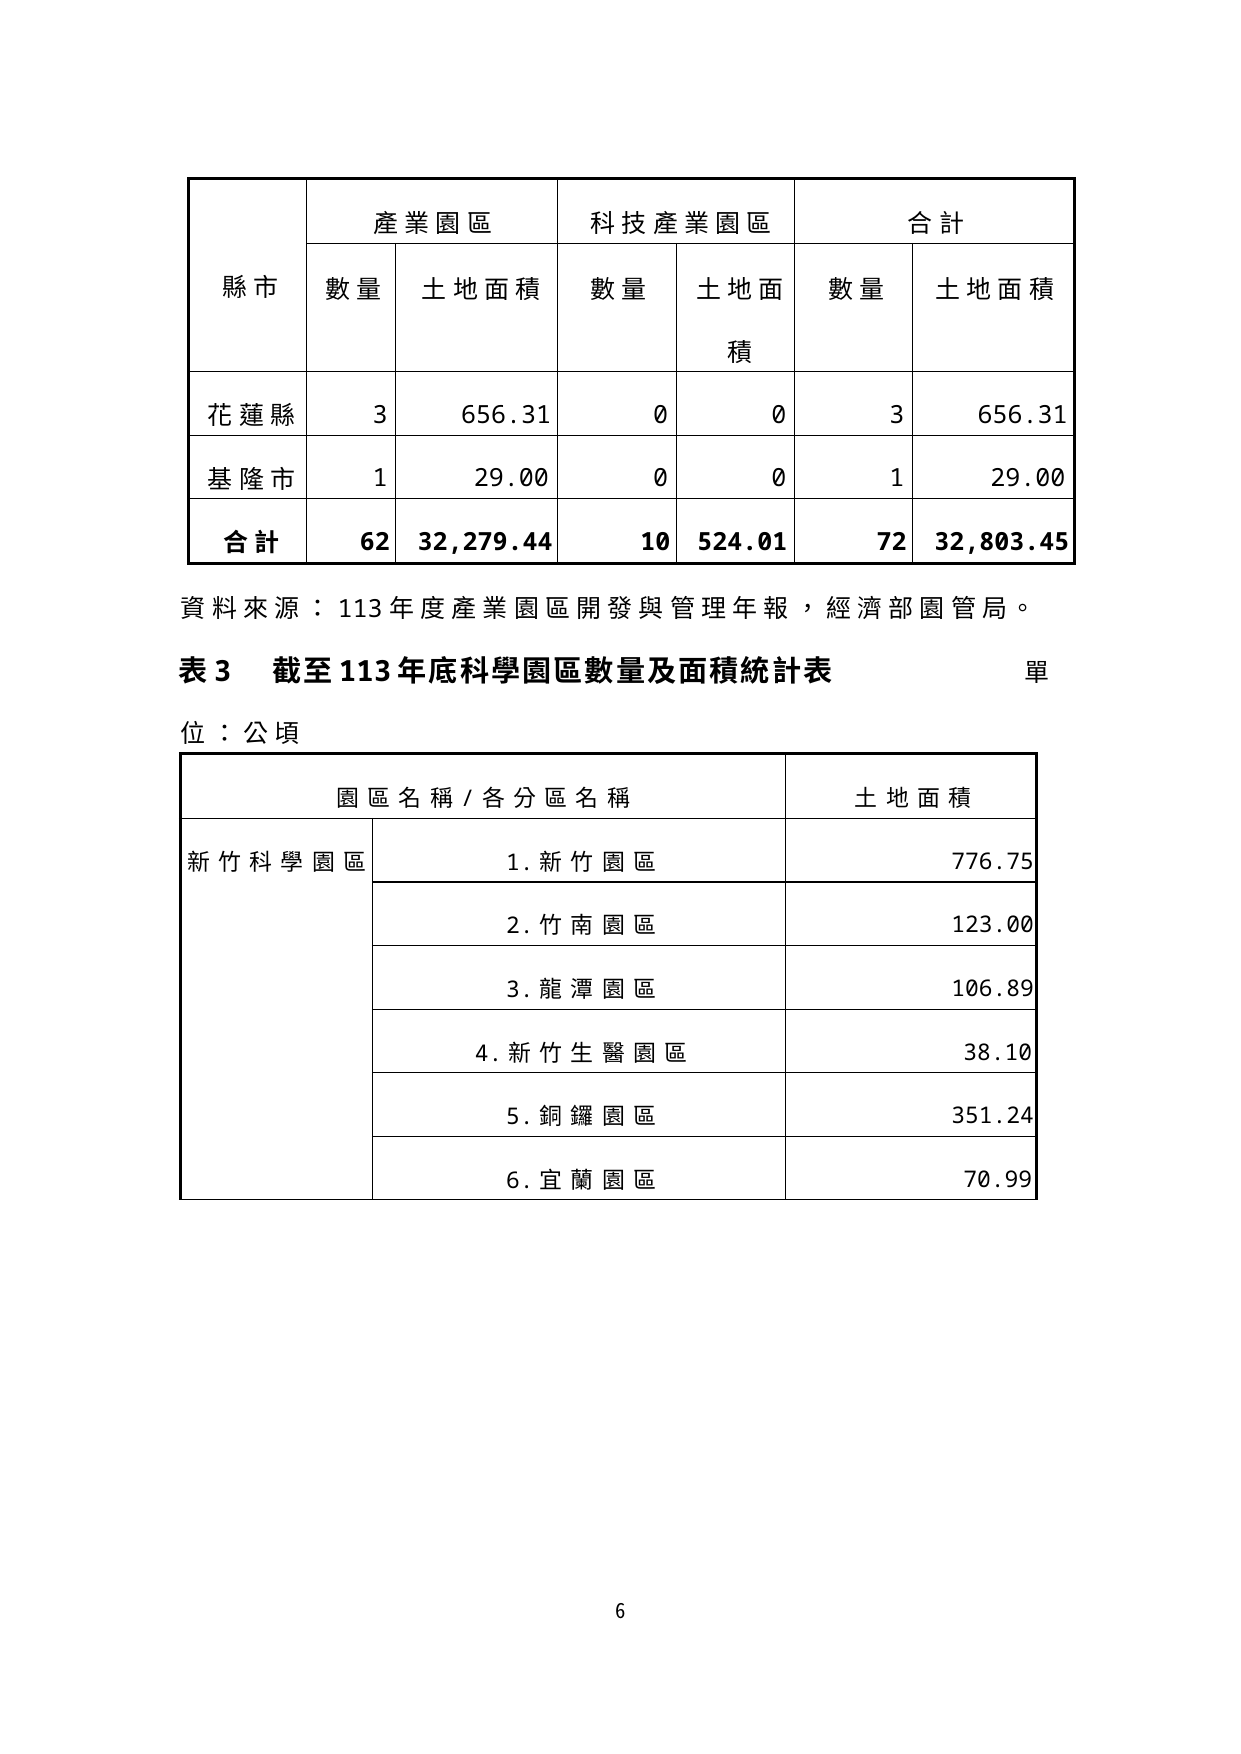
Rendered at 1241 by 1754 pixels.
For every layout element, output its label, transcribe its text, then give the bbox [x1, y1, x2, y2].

table_cell 合計 [190, 499, 306, 562]
table_cell 土地面積 [913, 244, 1073, 371]
table_cell 776.75 [786, 819, 1035, 881]
table_cell 數量 [558, 244, 676, 371]
table_cell 新竹科學園區 [182, 819, 372, 1199]
table_cell 數量 [795, 244, 912, 371]
table_cell 70.99 [786, 1137, 1035, 1199]
table_cell 2.竹南園區 [373, 883, 785, 945]
table_cell 土地面積 [396, 244, 557, 371]
table_cell 3 [307, 372, 395, 434]
table_cell 29.00 [396, 436, 557, 498]
table_cell 0 [558, 436, 676, 498]
table_cell 0 [677, 372, 794, 434]
table_cell 524.01 [677, 499, 794, 562]
table_cell 1.新竹園區 [373, 819, 785, 881]
table_cell 3 [795, 372, 912, 434]
table_header 科技產業園區 [558, 180, 794, 243]
table_cell 土地面積 [677, 244, 794, 371]
table_cell 351.24 [786, 1073, 1035, 1136]
table_cell 62 [307, 499, 395, 562]
table_cell 4.新竹生醫園區 [373, 1010, 785, 1072]
table_header 土地面積 [786, 755, 1035, 818]
table_cell 72 [795, 499, 912, 562]
table_cell 29.00 [913, 436, 1073, 498]
table_cell 花蓮縣 [190, 372, 306, 434]
text 表3 截至113年底科學園區數量及面積統計表 單位：公頃 [177, 627, 1075, 752]
table_cell 0 [558, 372, 676, 434]
table_cell 106.89 [786, 946, 1035, 1008]
table_cell 32,803.45 [913, 499, 1073, 562]
table_header 產業園區 [307, 180, 557, 243]
table_cell 1 [795, 436, 912, 498]
text 資料來源：113年度產業園區開發與管理年報，經濟部園管局。 [177, 565, 1063, 627]
table_cell 基隆市 [190, 436, 306, 498]
table_cell 數量 [307, 244, 395, 371]
table_cell 123.00 [786, 883, 1035, 945]
table_header 園區名稱/各分區名稱 [182, 755, 785, 818]
table_cell 10 [558, 499, 676, 562]
table_cell 32,279.44 [396, 499, 557, 562]
table_cell 0 [677, 436, 794, 498]
table_header 縣市 [190, 180, 306, 371]
table_cell 38.10 [786, 1010, 1035, 1072]
table_cell 6.宜蘭園區 [373, 1137, 785, 1199]
table_cell 656.31 [396, 372, 557, 434]
table_cell 656.31 [913, 372, 1073, 434]
table_cell 5.銅鑼園區 [373, 1073, 785, 1136]
table_header 合計 [795, 180, 1073, 243]
table_cell 3.龍潭園區 [373, 946, 785, 1008]
table_cell 1 [307, 436, 395, 498]
